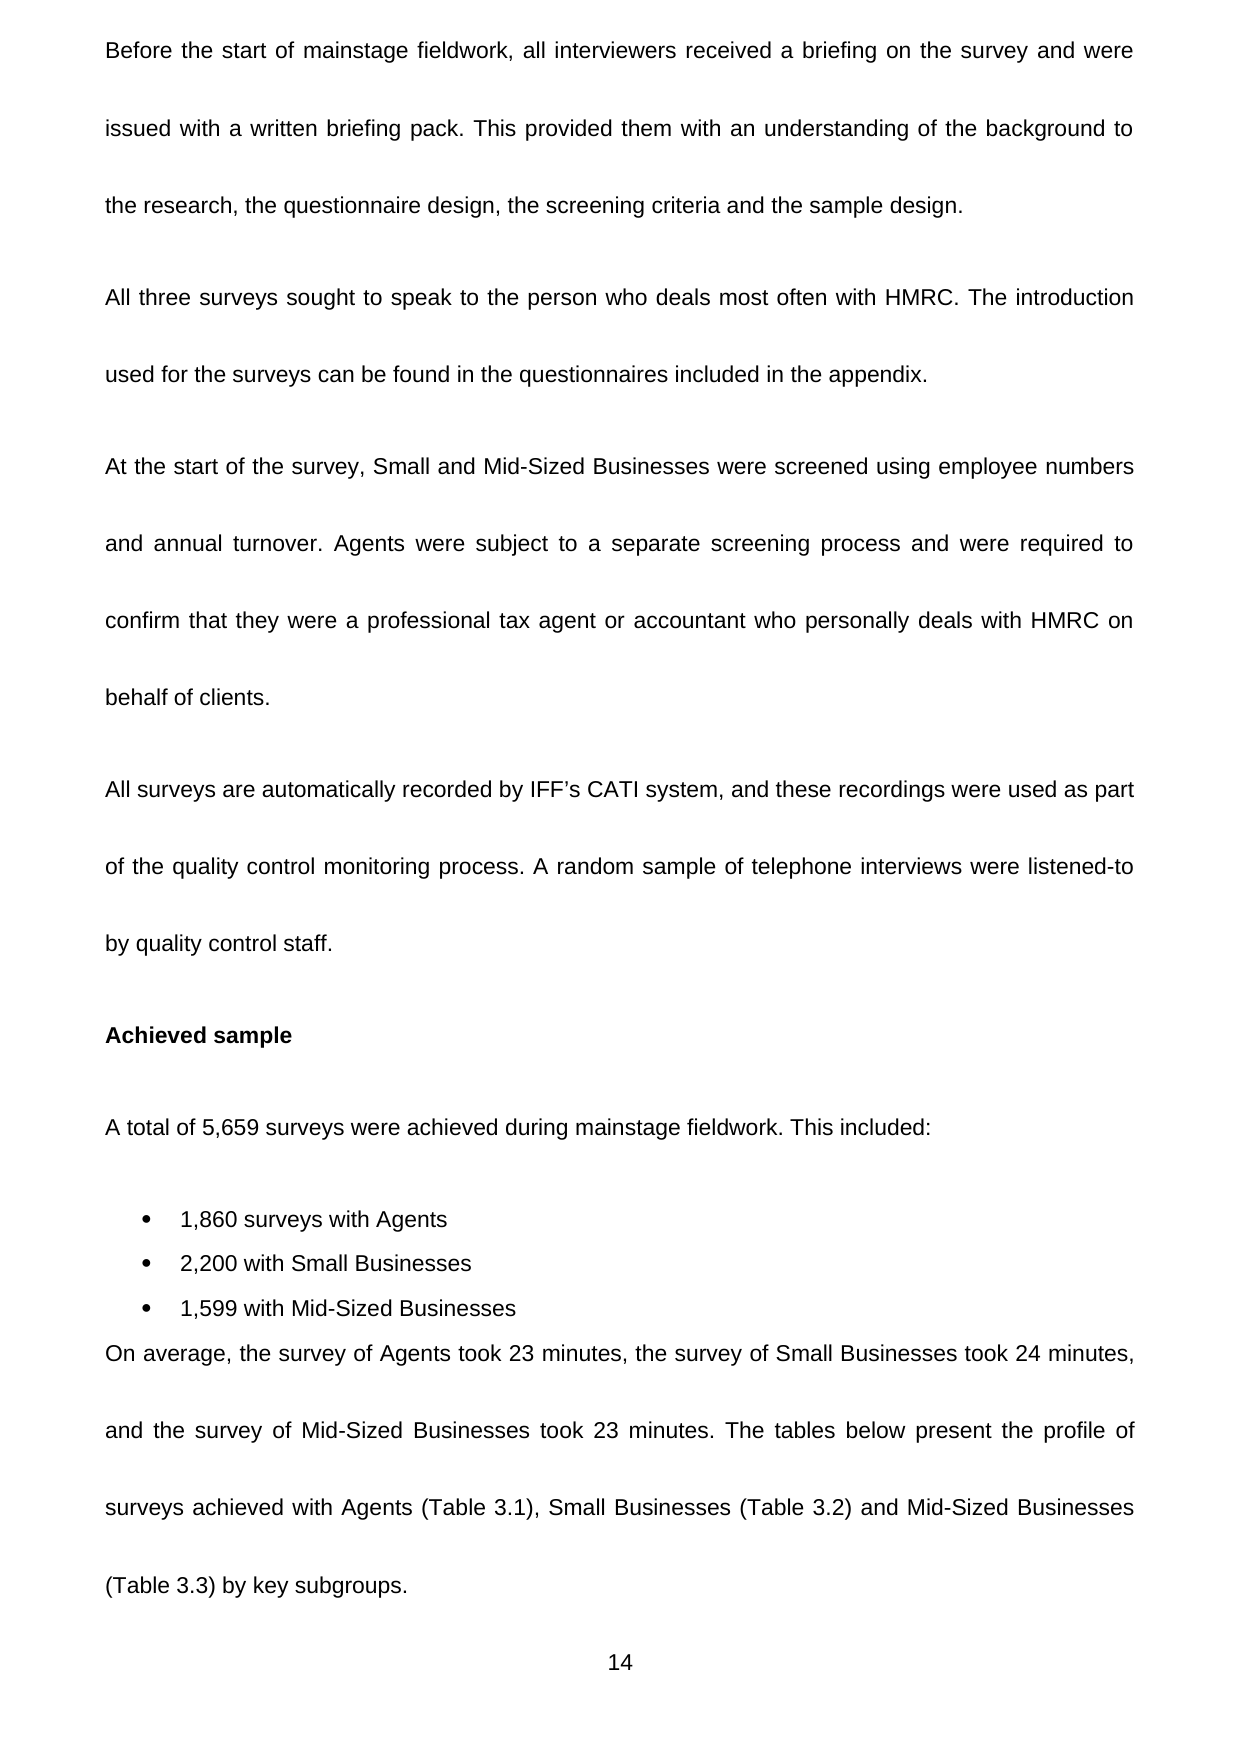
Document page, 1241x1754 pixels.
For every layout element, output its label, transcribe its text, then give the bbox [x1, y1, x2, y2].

list 2,200 with Small Businesses [142, 1250, 1135, 1277]
text On average, the survey of Agents took 23 minutes, the survey of Small Businesses took 24 minutes, and the survey of Mid-Sized Businesses took 23 minutes. The tables below present the profile of surveys achieved with Agents (Table 3.1), Small Businesses (Table 3.2) and Mid-Sized Businesses (Table 3.3) by key subgroups. [105, 1340, 1135, 1639]
text Before the start of mainstage fieldwork, all interviewers received a briefing on the survey and were issued with a written briefing pack. This provided them with an understanding of the background to the research, the questionnaire design, the screening criteria and the sample design. [105, 37, 1135, 259]
list 1,860 surveys with Agents [142, 1206, 1135, 1232]
text All surveys are automatically recorded by IFF’s CATI system, and these recordings were used as part of the quality control monitoring process. A random sample of telephone interviews were listened-to by quality control staff. [105, 776, 1135, 997]
list 1,599 with Mid-Sized Businesses [142, 1295, 1135, 1322]
text A total of 5,659 surveys were achieved during mainstage fieldwork. This included: [105, 1114, 1135, 1181]
text Achieved sample [105, 1022, 1135, 1089]
text At the start of the survey, Small and Mid-Sized Businesses were screened using employee numbers and annual turnover. Agents were subject to a separate screening process and were required to confirm that they were a professional tax agent or accountant who personally deals with HMRC on behalf of clients. [105, 453, 1135, 751]
text All three surveys sought to speak to the person who deals most often with HMRC. The introduction used for the surveys can be found in the questionnaires included in the appendix. [105, 284, 1135, 428]
